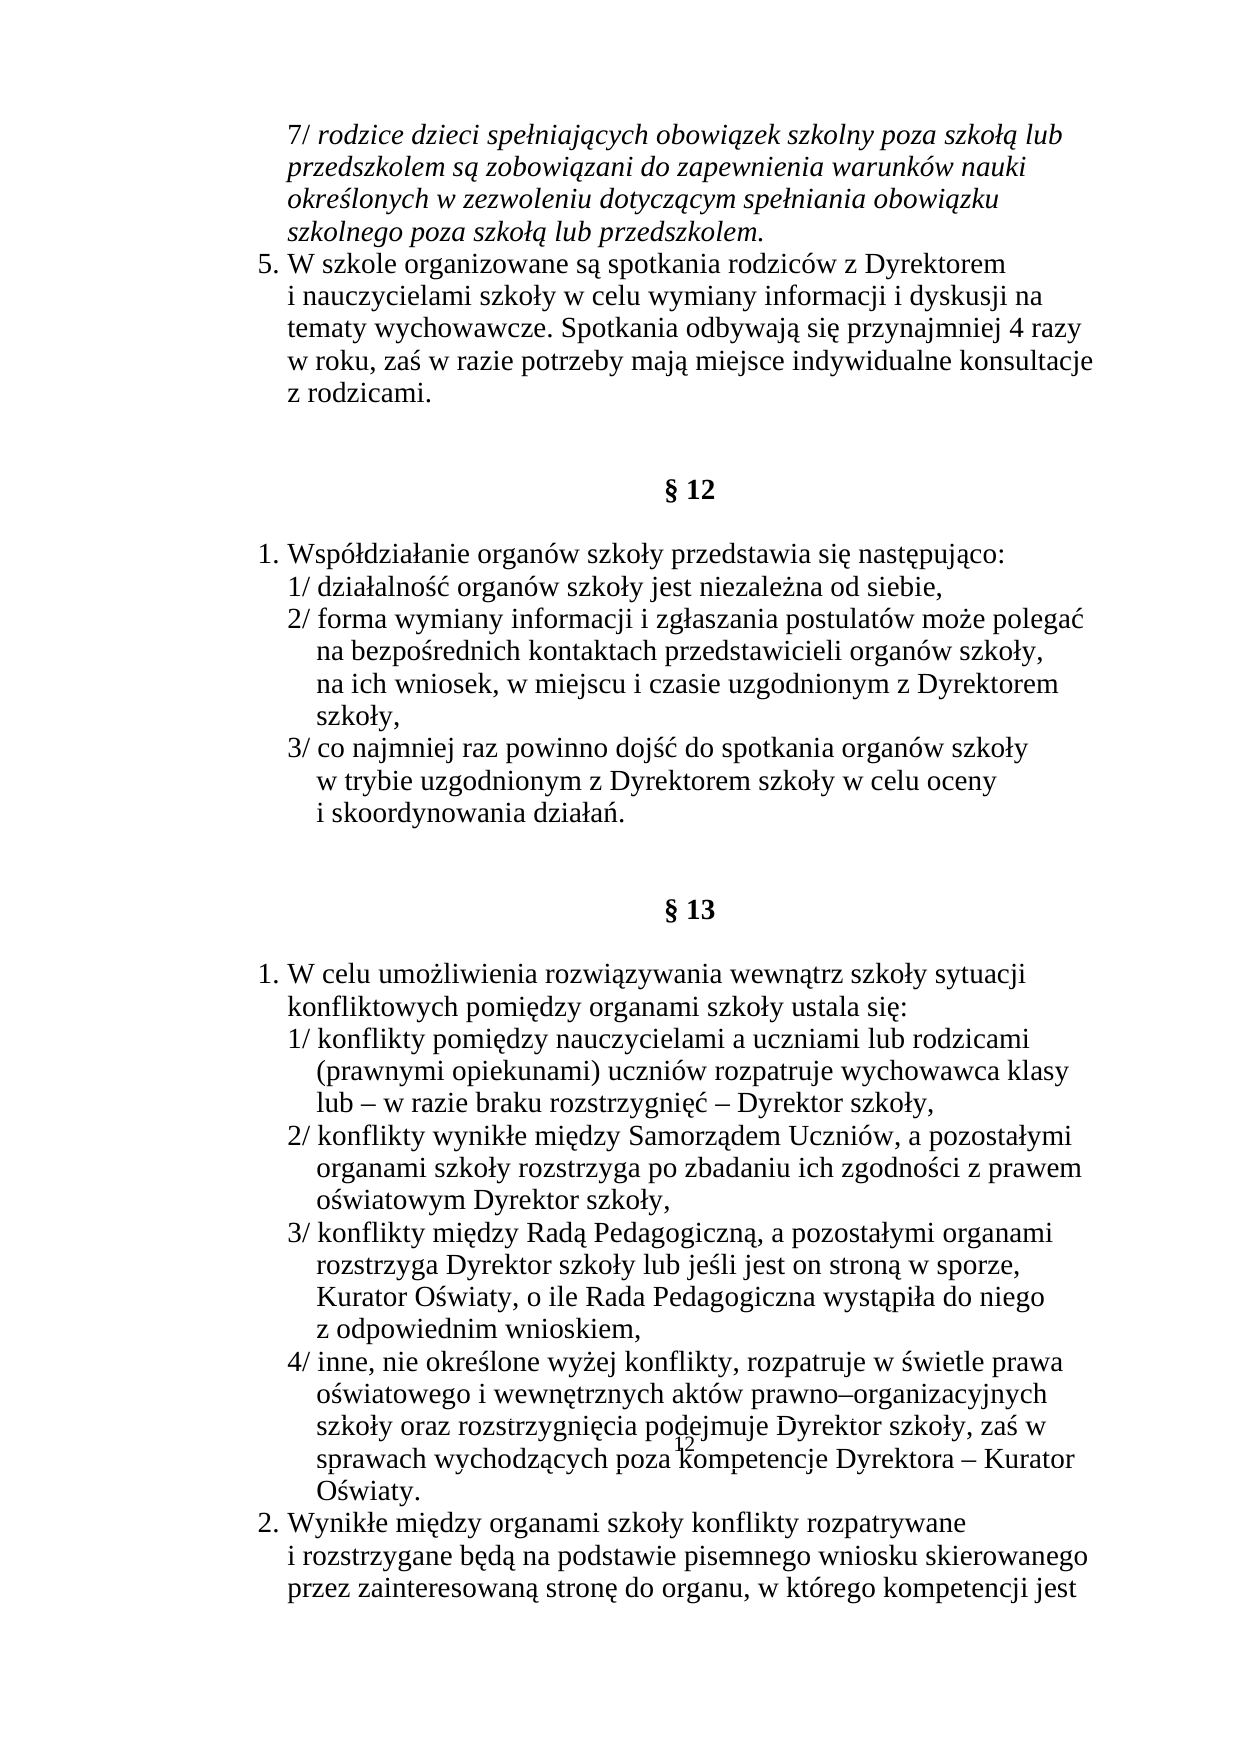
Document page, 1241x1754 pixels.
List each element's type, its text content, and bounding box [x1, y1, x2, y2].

list oświatowego i wewnętrznych aktów prawno–organizacyjnych [257, 1377, 1122, 1410]
list W celu umożliwienia rozwiązywania wewnątrz szkoły sytuacji konfliktowych pomiędzy organami szkoły ustala się: [257, 958, 1122, 1022]
list z odpowiednim wnioskiem, [257, 1313, 1122, 1345]
list 1/ działalność organów szkoły jest niezależna od siebie, [257, 570, 1122, 602]
list z rodzicami. [257, 376, 1122, 409]
list szkoły, [257, 699, 1122, 732]
list szkoły oraz rozstrzygnięcia podejmuje Dyrektor szkoły, zaś w [257, 1410, 1122, 1442]
list oświatowym Dyrektor szkoły, [257, 1184, 1122, 1216]
list 7/ rodzice dzieci spełniających obowiązek szkolny poza szkołą lub przedszkolem są zobowiązani do zapewnienia warunków nauki określonych w zezwoleniu dotyczącym spełniania obowiązku szkolnego poza szkołą lub przedszkolem. [257, 118, 1122, 247]
list 2/ forma wymiany informacji i zgłaszania postulatów może polegać [257, 602, 1122, 635]
list organami szkoły rozstrzyga po zbadaniu ich zgodności z prawem [257, 1151, 1122, 1184]
list sprawach wychodzących poza kompetencje Dyrektora – Kurator [257, 1442, 329, 1474]
list w roku, zaś w razie potrzeby mają miejsce indywidualne konsultacje [257, 344, 1122, 376]
list na bezpośrednich kontaktach przedstawicieli organów szkoły, [257, 635, 1122, 667]
list Kurator Oświaty, o ile Rada Pedagogiczna wystąpiła do niego [257, 1281, 1122, 1313]
list w trybie uzgodnionym z Dyrektorem szkoły w celu oceny [257, 764, 1122, 796]
text § 13 [257, 893, 1122, 925]
list 2/ konflikty wynikłe między Samorządem Uczniów, a pozostałymi [257, 1119, 1122, 1151]
list lub – w razie braku rozstrzygnięć – Dyrektor szkoły, [257, 1087, 1122, 1119]
list sprawach wychodzących poza kompetencje Dyrektora – Kurator [285, 1442, 681, 1468]
list i skoordynowania działań. [257, 796, 1122, 828]
list i nauczycielami szkoły w celu wymiany informacji i dyskusji na tematy wychowawcze. Spotkania odbywają się przynajmniej 4 razy [257, 279, 1122, 344]
list Oświaty. [257, 1474, 1122, 1507]
list W szkole organizowane są spotkania rodziców z Dyrektorem [257, 247, 1122, 279]
list na ich wniosek, w miejscu i czasie uzgodnionym z Dyrektorem [257, 667, 1122, 699]
list 3/ konflikty między Radą Pedagogiczną, a pozostałymi organami [257, 1216, 1122, 1248]
text § 12 [257, 473, 1122, 506]
list 4/ inne, nie określone wyżej konflikty, rozpatruje w świetle prawa [257, 1345, 1122, 1377]
list (prawnymi opiekunami) uczniów rozpatruje wychowawca klasy [257, 1054, 1122, 1087]
list Wynikłe między organami szkoły konflikty rozpatrywane i rozstrzygane będą na podstawie pisemnego wniosku skierowanego przez zainteresowaną stronę do organu, w którego kompetencji jest [257, 1507, 1122, 1603]
list sprawach wychodzących poza kompetencje Dyrektora – Kurator [680, 1442, 1083, 1468]
list Współdziałanie organów szkoły przedstawia się następująco: [257, 538, 1122, 570]
list rozstrzyga Dyrektor szkoły lub jeśli jest on stroną w sporze, [257, 1248, 1122, 1281]
list 3/ co najmniej raz powinno dojść do spotkania organów szkoły [257, 732, 1122, 764]
list sprawach wychodzących poza kompetencje Dyrektora – Kurator [861, 1442, 1122, 1474]
list 1/ konflikty pomiędzy nauczycielami a uczniami lub rodzicami [257, 1022, 1122, 1054]
